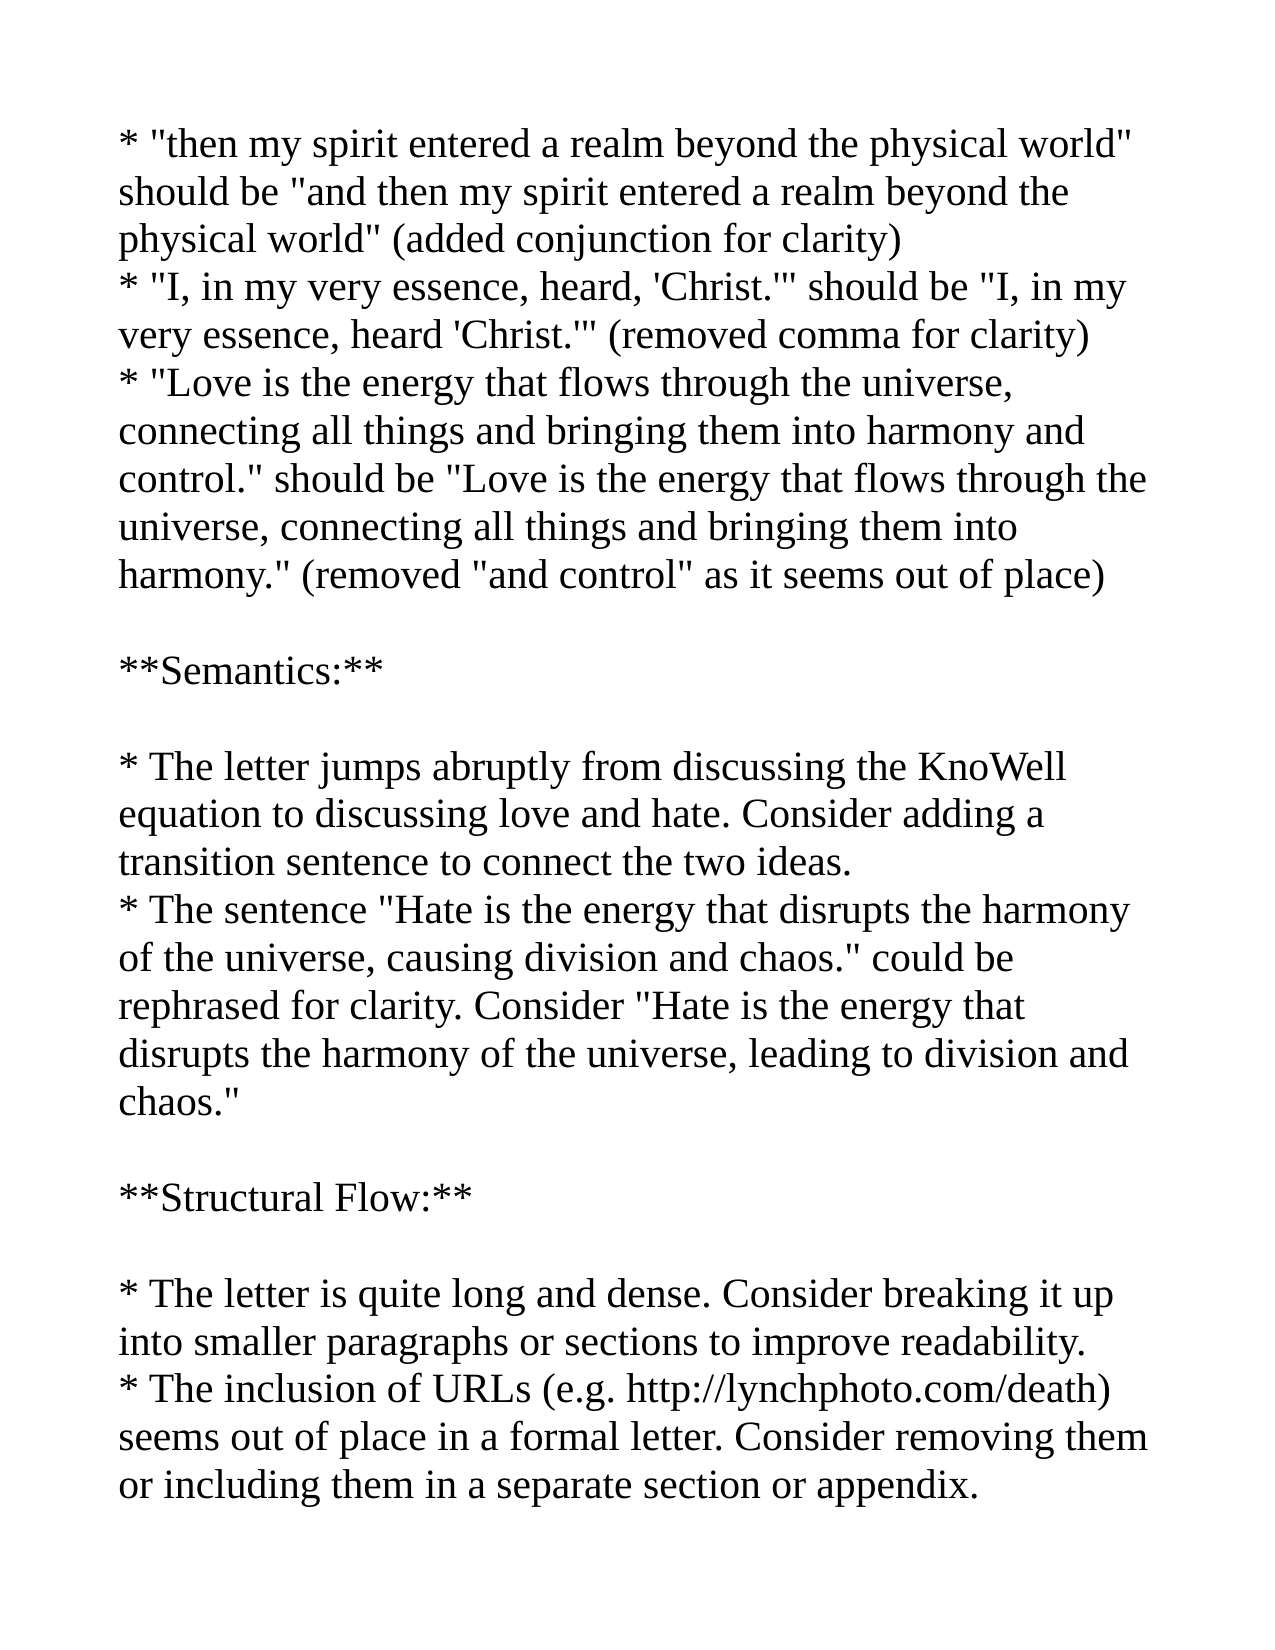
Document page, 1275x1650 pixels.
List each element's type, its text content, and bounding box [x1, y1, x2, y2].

text **Structural Flow:** [118, 1172, 1157, 1220]
text * The inclusion of URLs (e.g. http://lynchphoto.com/death) seems out of place in a formal letter. Consider removing them or including them in a separate section or appendix. [118, 1364, 1157, 1508]
text * The letter is quite long and dense. Consider breaking it up into smaller paragraphs or sections to improve readability. [118, 1268, 1157, 1364]
text * The sentence "Hate is the energy that disrupts the harmony of the universe, causing division and chaos." could be rephrased for clarity. Consider "Hate is the energy that disrupts the harmony of the universe, leading to division and chaos." [118, 885, 1157, 1124]
text * "Love is the energy that flows through the universe, connecting all things and bringing them into harmony and control." should be "Love is the energy that flows through the universe, connecting all things and bringing them into harmony." (removed "and control" as it seems out of place) [118, 358, 1157, 597]
text * The letter jumps abruptly from discussing the KnoWell equation to discussing love and hate. Consider adding a transition sentence to connect the two ideas. [118, 741, 1157, 885]
text * "I, in my very essence, heard, 'Christ.'" should be "I, in my very essence, heard 'Christ.'" (removed comma for clarity) [118, 262, 1157, 358]
text * "then my spirit entered a realm beyond the physical world" should be "and then my spirit entered a realm beyond the physical world" (added conjunction for clarity) [118, 118, 1157, 262]
text **Semantics:** [118, 645, 1157, 693]
